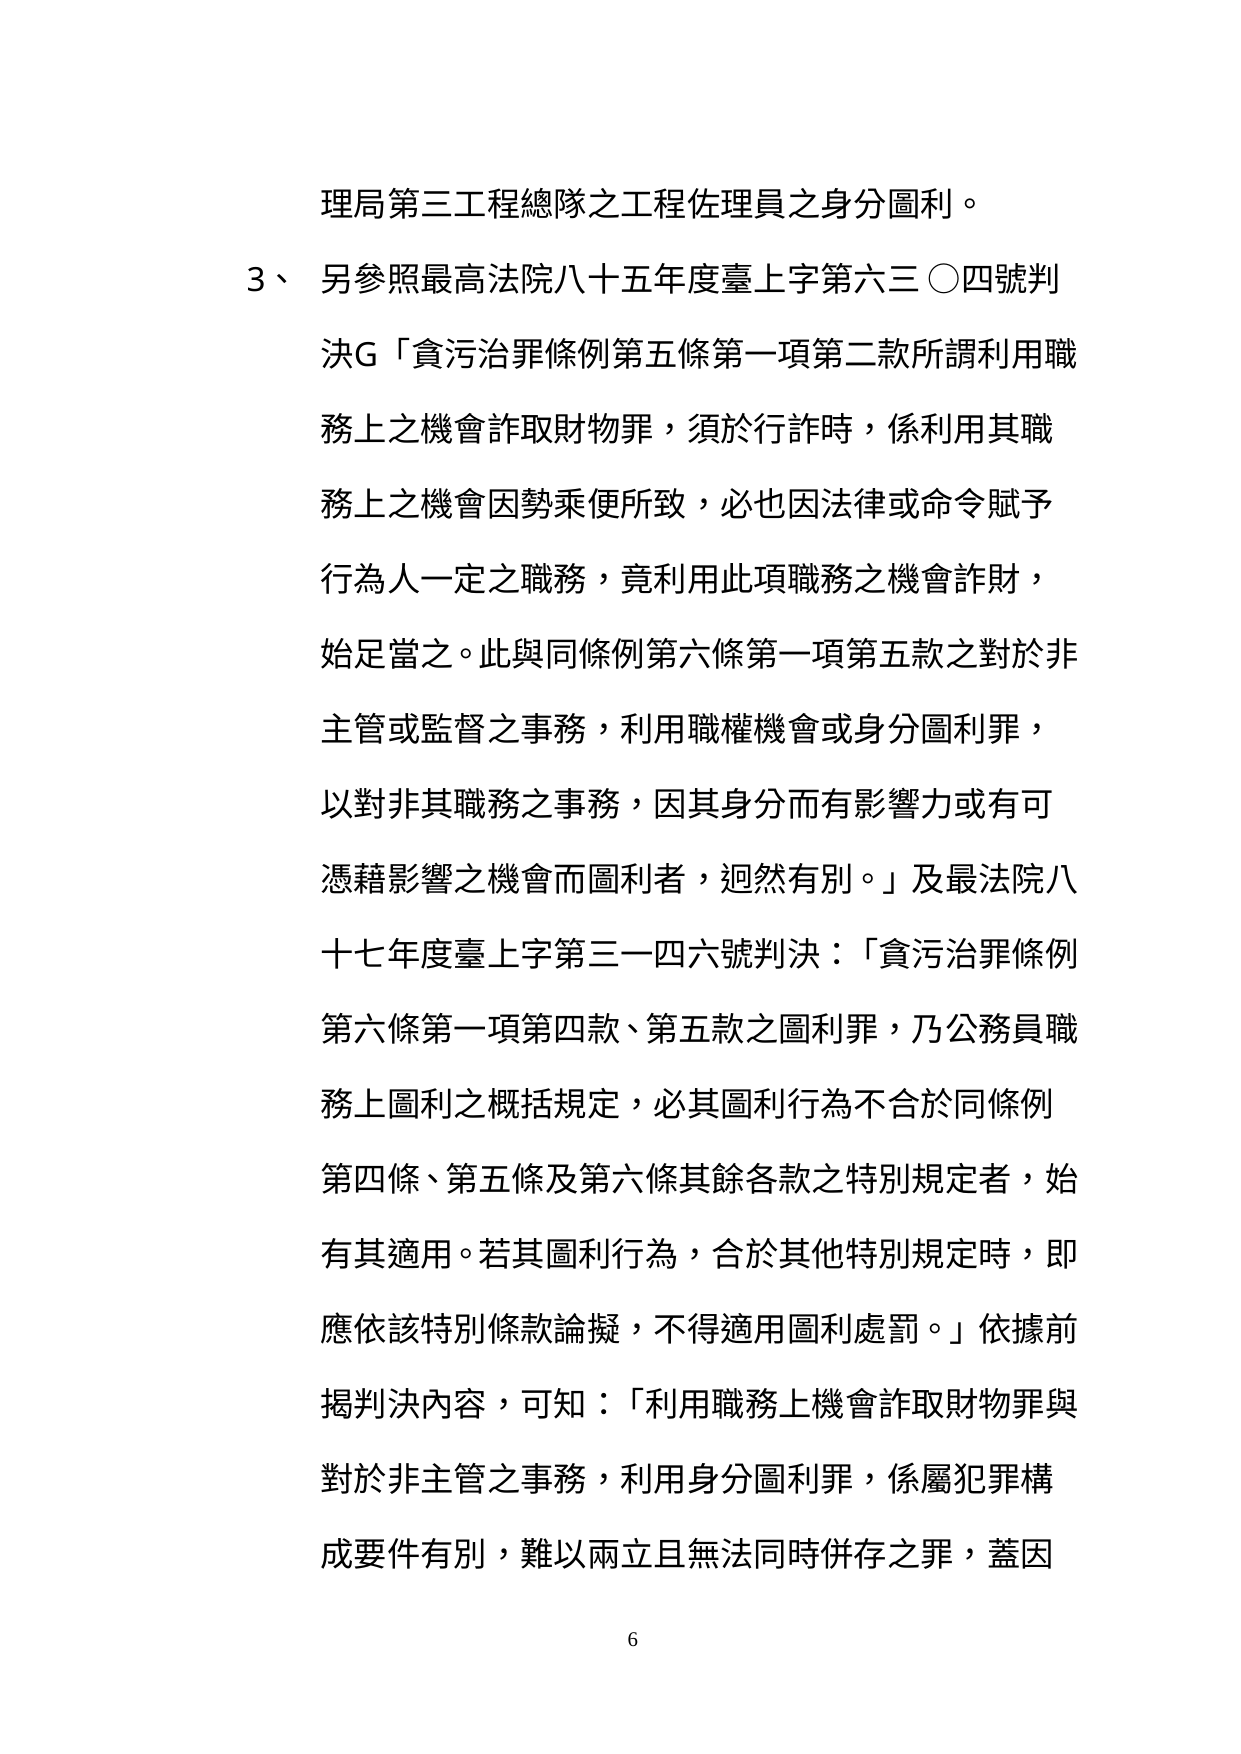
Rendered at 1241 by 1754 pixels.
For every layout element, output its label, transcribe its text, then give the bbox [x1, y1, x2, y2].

list 另參照最高法院八十五年度臺上字第六三 ○四號判決G「貪污治罪條例第五條第一項第二款所謂利用職務上之機會詐取財物罪，須於行詐時，係利用其職務上之機會因勢乘便所致，必也因法律或命令賦予行為人一定之職務，竟利用此項職務之機會詐財，始足當之。此與同條例第六條第一項第五款之對於非主管或監督之事務，利用職權機會或身分圖利罪，以對非其職務之事務，因其身分而有影響力或有可憑藉影響之機會而圖利者，迥然有別。」及最法院八十七年度臺上字第三一四六號判決：「貪污治罪條例第六條第一項第四款、第五款之圖利罪，乃公務員職務上圖利之概括規定，必其圖利行為不合於同條例第四條、第五條及第六條其餘各款之特別規定者，始有其適用。若其圖利行為，合於其他特別規定時，即應依該特別條款論擬，不得適用圖利處罰。」依據前揭判決內容，可知：「利用職務上機會詐取財物罪與對於非主管之事務，利用身分圖利罪，係屬犯罪構成要件有別，難以兩立且無法同時併存之罪，蓋因前者係後者之特別規定，後者為前者之概括規定。」因此，就本案例言之，某甲既已該當對於非主管之事務，利用身分圖利罪，自無以另成立利用職務上機會詐取財物罪，反之亦然。 [246, 239, 1078, 1589]
list 查某甲係以能代向有關之鄉鎮市公所打點交際，以利路權早日核發及可以其在電信管理局服務之關係、職位等，方便某乙承包工程有關之估驗與請款事宜為由，對於某乙承包該工程總隊轄區之 ○○局信義段、新竹○○街及○○局管理工程等九項工程，依該等不同之工程別，向某乙索取金額不等之財物。因該九項工程，均非屬某甲所主管之事務範圍；且其係任職交通部○區電信管理局第三工程總隊之工程佐理員，並負責監工及申請路權業務。故就某甲確有電信管理局職員之身分，並具申請路權業務之機會而言，某甲對某乙所宣稱：「能代向有關之鄉鎮市公所打點交際，以利路權早日核發及可以其在電信管理局服務之關係、職位等，方便某乙承包工程有關之估驗與請款事宜」之事務，當認某甲對該等事務似有某種程度之影響力，或有可憑藉影響之機會；從而，某甲據以圖得不法利益七萬二千一百元之行為，應係對於非主管之事務，利用任職交通部 ○區電信管理局第三工程總隊之工程佐理員之身分圖利。 [261, 164, 1078, 239]
